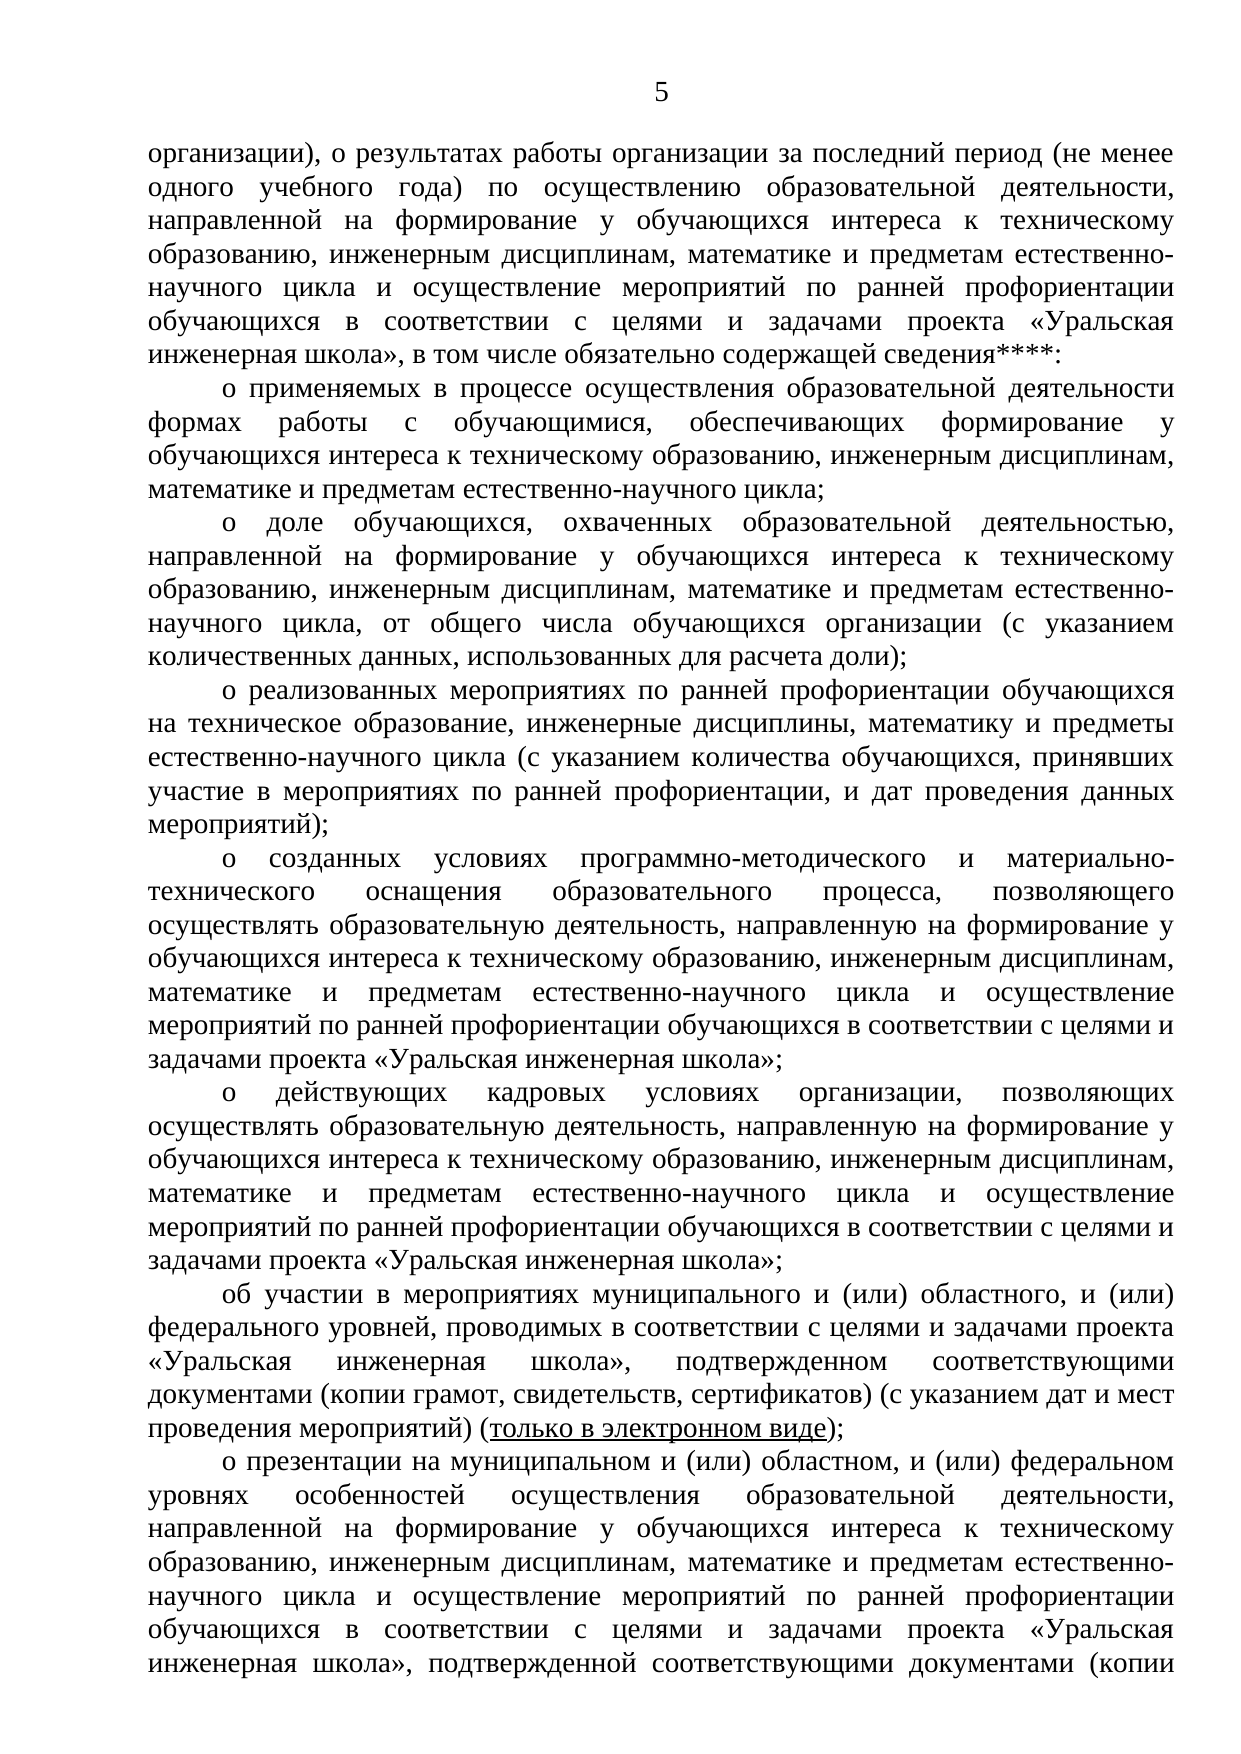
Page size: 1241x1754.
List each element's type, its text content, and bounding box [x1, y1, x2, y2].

text о доле обучающихся, охваченных образовательной деятельностью, направленной на формирование у обучающихся интереса к техническому образованию, инженерным дисциплинам, математике и предметам естественно-научного цикла, от общего числа обучающихся организации (с указанием количественных данных, использованных для расчета доли); [148, 504, 1175, 672]
text организации), о результатах работы организации за последний период (не менее одного учебного года) по осуществлению образовательной деятельности, направленной на формирование у обучающихся интереса к техническому образованию, инженерным дисциплинам, математике и предметам естественно-научного цикла и осуществление мероприятий по ранней профориентации обучающихся в соответствии с целями и задачами проекта «Уральская инженерная школа», в том числе обязательно содержащей сведения****: [148, 135, 1175, 370]
text о действующих кадровых условиях организации, позволяющих осуществлять образовательную деятельность, направленную на формирование у обучающихся интереса к техническому образованию, инженерным дисциплинам, математике и предметам естественно-научного цикла и осуществление мероприятий по ранней профориентации обучающихся в соответствии с целями и задачами проекта «Уральская инженерная школа»; [148, 1074, 1175, 1276]
text о презентации на муниципальном и (или) областном, и (или) федеральном уровнях особенностей осуществления образовательной деятельности, направленной на формирование у обучающихся интереса к техническому образованию, инженерным дисциплинам, математике и предметам естественно-научного цикла и осуществление мероприятий по ранней профориентации обучающихся в соответствии с целями и задачами проекта «Уральская инженерная школа», подтвержденной соответствующими документами (копии [148, 1443, 1175, 1678]
text о реализованных мероприятиях по ранней профориентации обучающихся на техническое образование, инженерные дисциплины, математику и предметы естественно-научного цикла (с указанием количества обучающихся, принявших участие в мероприятиях по ранней профориентации, и дат проведения данных мероприятий); [148, 672, 1175, 840]
text об участии в мероприятиях муниципального и (или) областного, и (или) федерального уровней, проводимых в соответствии с целями и задачами проекта «Уральская инженерная школа», подтвержденном соответствующими документами (копии грамот, свидетельств, сертификатов) (с указанием дат и мест проведения мероприятий) (только в электронном виде); [148, 1276, 1175, 1443]
text о созданных условиях программно-методического и материально-технического оснащения образовательного процесса, позволяющего осуществлять образовательную деятельность, направленную на формирование у обучающихся интереса к техническому образованию, инженерным дисциплинам, математике и предметам естественно-научного цикла и осуществление мероприятий по ранней профориентации обучающихся в соответствии с целями и задачами проекта «Уральская инженерная школа»; [148, 840, 1175, 1074]
text о применяемых в процессе осуществления образовательной деятельности формах работы с обучающимися, обеспечивающих формирование у обучающихся интереса к техническому образованию, инженерным дисциплинам, математике и предметам естественно-научного цикла; [148, 370, 1175, 504]
